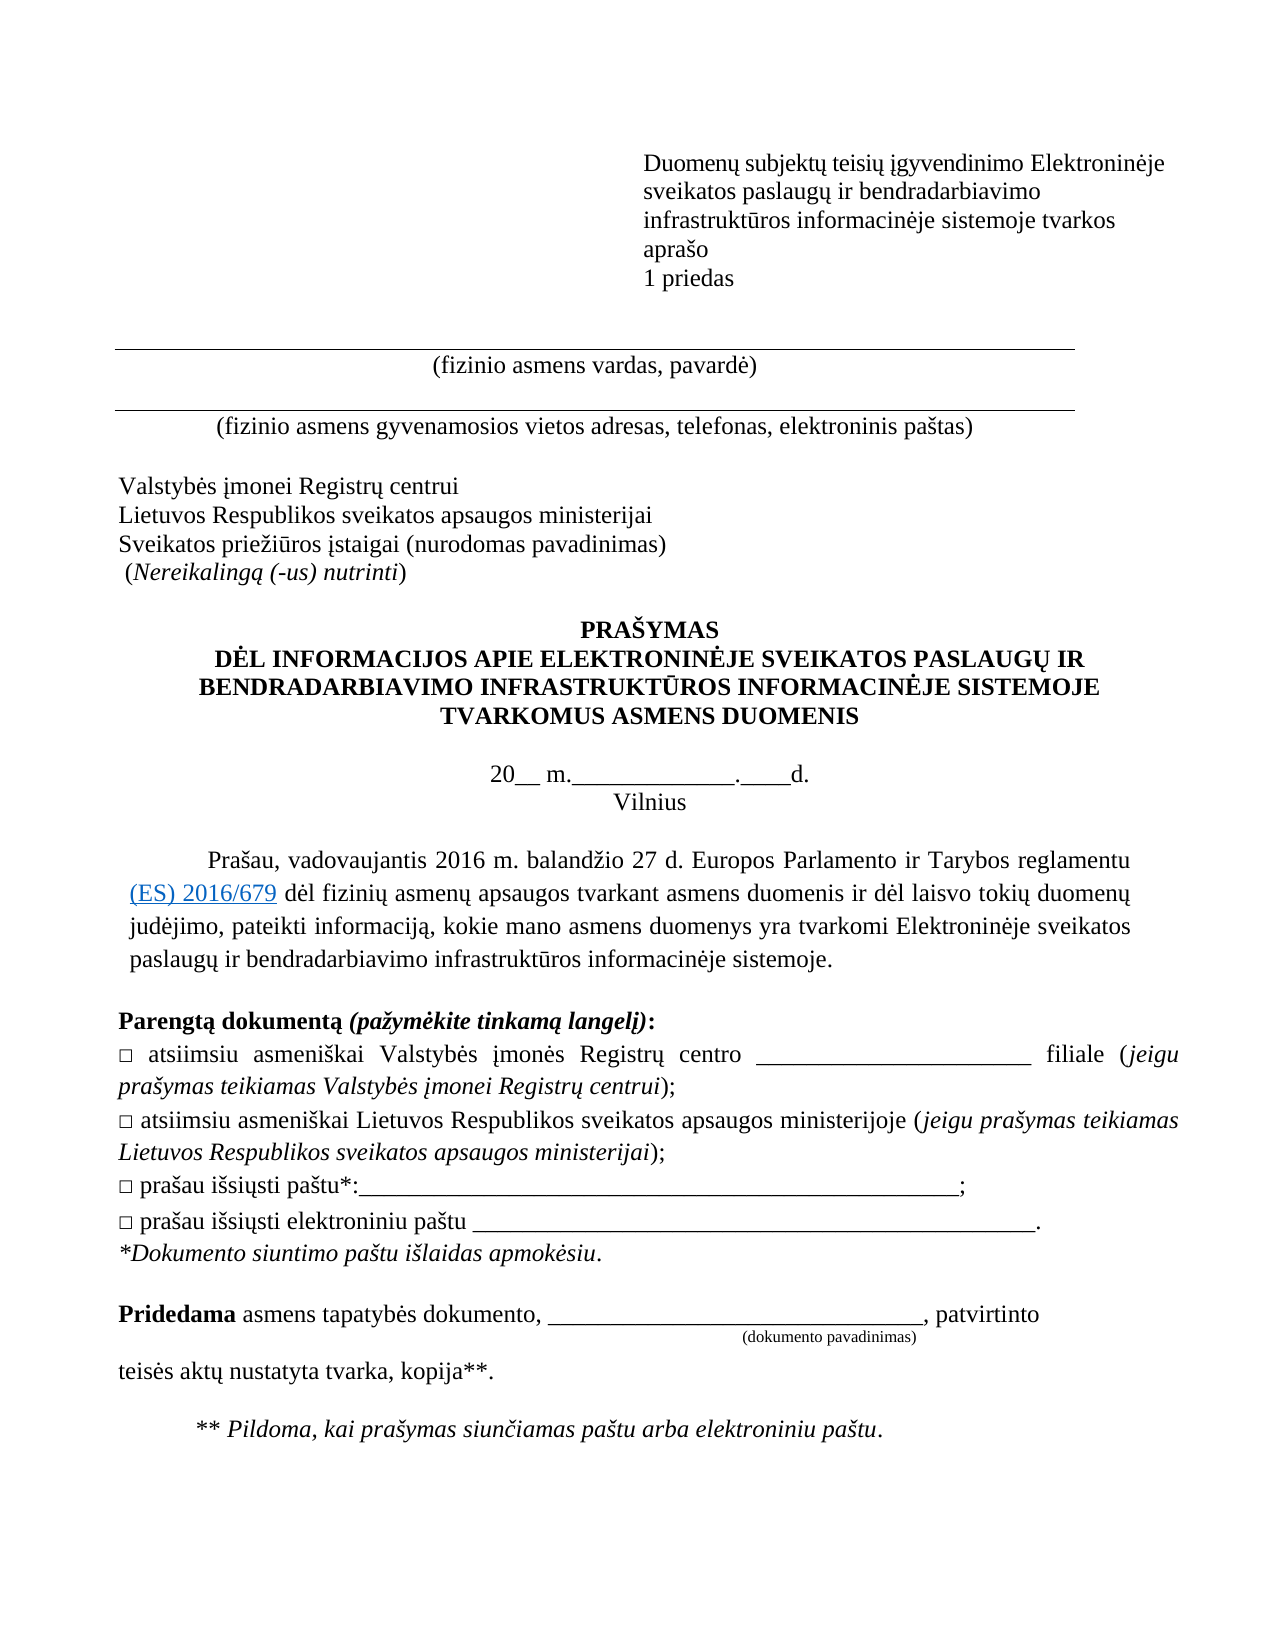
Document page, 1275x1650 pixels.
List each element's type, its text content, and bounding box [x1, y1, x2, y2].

text ☐ prašau išsiųsti elektroniniu paštu _____________________________________________. [118, 1203, 1181, 1237]
text PRAŠYMAS [118, 615, 1181, 644]
text 1 priedas [643, 263, 1181, 291]
text teisės aktų nustatyta tvarka, kopija**. [118, 1356, 1181, 1385]
text Valstybės įmonei Registrų centrui [118, 471, 1181, 500]
text *Dokumento siuntimo paštu išlaidas apmokėsiu. [118, 1238, 1181, 1267]
text Pridedama asmens tapatybės dokumento, ______________________________, patvirtinto [118, 1299, 1181, 1327]
table_header Prašau, vadovaujantis 2016 m. balandžio 27 d. Europos Parlamento ir Tarybos reglamentu (ES) 2016/679 dėl fizinių asmenų apsaugos tvarkant asmens duomenis ir dėl laisvo tokių duomenų judėjimo, pateikti informaciją, kokie mano asmens duomenys yra tvarkomi Elektroninėje sveikatos paslaugų ir bendradarbiavimo infrastruktūros informacinėje sistemoje. [118, 845, 1142, 977]
text (Nereikalingą (-us) nutrinti) [118, 557, 1181, 586]
text Sveikatos priežiūros įstaigai (nurodomas pavadinimas) [118, 529, 1181, 557]
table_cell (fizinio asmens gyvenamosios vietos adresas, telefonas, elektroninis paštas) [115, 411, 1075, 442]
table_header [115, 320, 1075, 349]
text Lietuvos Respublikos sveikatos apsaugos ministerijai [118, 500, 1181, 529]
text 20__ m._____________.____d. [118, 759, 1181, 787]
text ☐ atsiimsiu asmeniškai Lietuvos Respublikos sveikatos apsaugos ministerijoje (jeigu prašymas teikiamas Lietuvos Respublikos sveikatos apsaugos ministerijai); [118, 1101, 1181, 1166]
text ☐ atsiimsiu asmeniškai Valstybės įmonės Registrų centro ______________________ filiale (jeigu prašymas teikiamas Valstybės įmonei Registrų centrui); [118, 1036, 1181, 1100]
text Vilnius [118, 787, 1181, 816]
table_cell (fizinio asmens vardas, pavardė) [115, 350, 1075, 410]
text Duomenų subjektų teisių įgyvendinimo Elektroninėje sveikatos paslaugų ir bendradarbiavimo infrastruktūros informacinėje sistemoje tvarkos aprašo [643, 148, 1181, 263]
text ** Pildoma, kai prašymas siunčiamas paštu arba elektroniniu paštu. [118, 1414, 1181, 1442]
table_header [1143, 845, 1172, 977]
text Parengtą dokumentą (pažymėkite tinkamą langelį): [118, 1006, 1181, 1034]
text ☐ prašau išsiųsti paštu*:________________________________________________; [118, 1167, 1181, 1201]
text DĖL INFORMACIJOS APIE ELEKTRONINĖJE SVEIKATOS PASLAUGŲ IR BENDRADARBIAVIMO INFRASTRUKTŪROS INFORMACINĖJE SISTEMOJE TVARKOMUS ASMENS DUOMENIS [118, 644, 1181, 730]
text (dokumento pavadinimas) [523, 1327, 1181, 1356]
